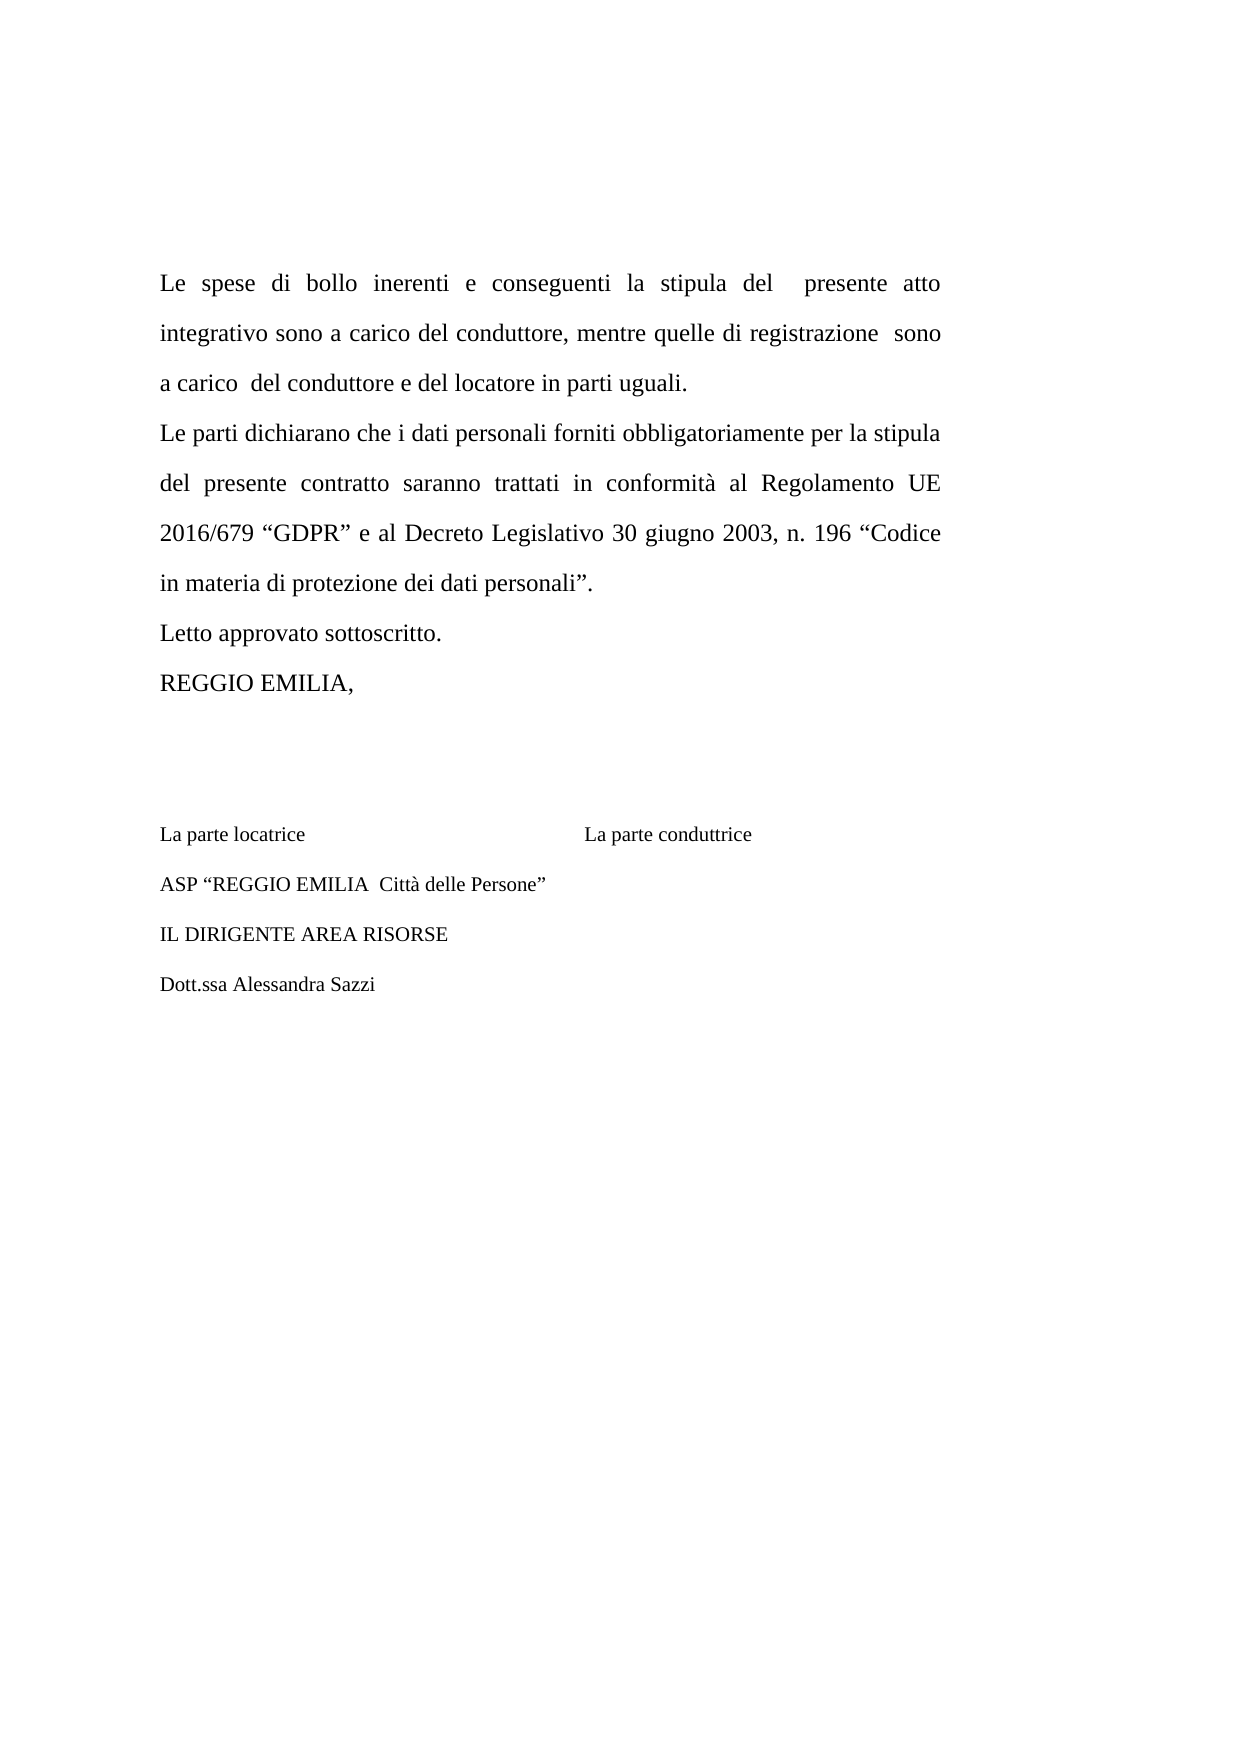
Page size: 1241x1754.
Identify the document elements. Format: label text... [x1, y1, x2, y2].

table_header La parte conduttrice [573, 801, 942, 1001]
table_header La parte locatrice ASP “REGGIO EMILIA Città delle Persone” IL DIRIGENTE AREA RISORSE Dott.ssa Alessandra Sazzi [148, 801, 573, 1001]
text Le parti dichiarano che i dati personali forniti obbligatoriamente per la stipula del presente contratto saranno trattati in conformità al Regolamento UE 2016/679 “GDPR” e al Decreto Legislativo 30 giugno 2003, n. 196 “Codice in materia di protezione dei dati personali”. [159, 401, 942, 601]
text Letto approvato sottoscritto. [159, 601, 942, 651]
list Le spese di bollo inerenti e conseguenti la stipula del presente atto integrativo sono a carico del conduttore, mentre quelle di registrazione sono a carico del conduttore e del locatore in parti uguali. [159, 251, 942, 401]
text REGGIO EMILIA, [159, 651, 942, 701]
